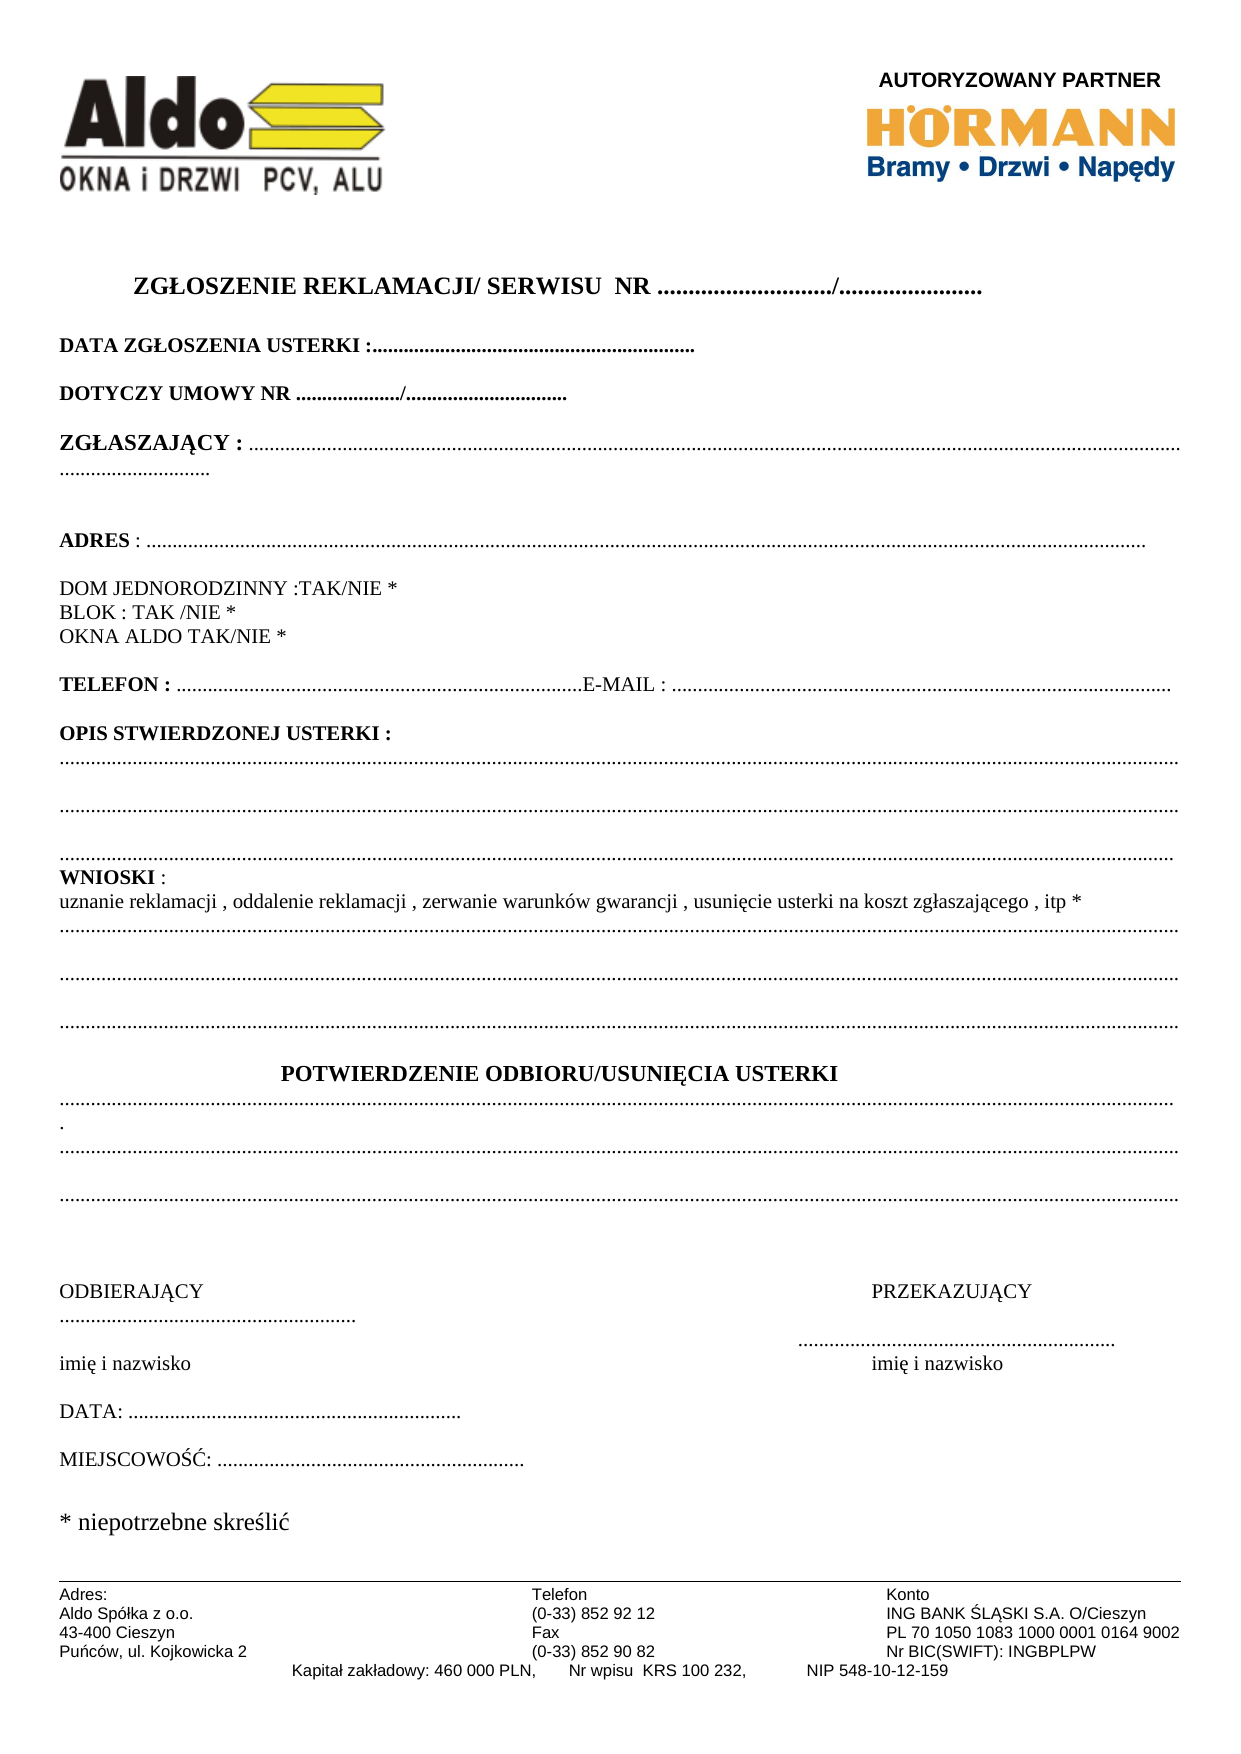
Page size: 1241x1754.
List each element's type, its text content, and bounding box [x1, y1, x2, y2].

text POTWIERDZENIE ODBIORU/USUNIĘCIA USTERKI [59, 1060, 1181, 1086]
text ............................................................. [59, 1327, 1181, 1351]
text ...................................................................................................................................................................................................................... [59, 1086, 1181, 1110]
text ....................................................................................................................................................................................................................... [59, 1182, 1181, 1206]
text ADRES : ................................................................................................................................................................................................ [59, 528, 1181, 552]
picture [867, 105, 1175, 182]
text DOTYCZY UMOWY NR ..................../............................... [59, 381, 1181, 405]
text OPIS STWIERDZONEJ USTERKI : ....................................................................................................................................................................................................................... [59, 721, 1181, 769]
text ODBIERAJĄCY PRZEKAZUJĄCY [59, 1278, 1181, 1303]
text * niepotrzebne skreślić [59, 1507, 1181, 1536]
text DATA: ................................................................ [59, 1399, 1181, 1423]
text ....................................................................................................................................................................................................................... [59, 793, 1181, 817]
text DOM JEDNORODZINNY :TAK/NIE * [59, 576, 1181, 600]
text ....................................................................................................................................................................................................................... [59, 1009, 1181, 1033]
text ......................................................... [59, 1303, 1181, 1327]
picture [60, 76, 390, 195]
text uznanie reklamacji , oddalenie reklamacji , zerwanie warunków gwarancji , usunięcie usterki na koszt zgłaszającego , itp * [59, 889, 1181, 913]
text ....................................................................................................................................................................................................................... [59, 913, 1181, 937]
text imię i nazwisko imię i nazwisko [59, 1351, 1181, 1375]
text . [59, 1110, 1181, 1134]
text ZGŁASZAJĄCY : ................................................................................................................................................................................................................ [59, 429, 1181, 480]
text WNIOSKI : [59, 865, 1181, 889]
text ZGŁOSZENIE REKLAMACJI/ SERWISU NR ............................/....................... [59, 271, 1181, 300]
text TELEFON : ..............................................................................E-MAIL : ................................................................................................ [59, 672, 1181, 696]
text DATA ZGŁOSZENIA USTERKI :.............................................................. [59, 333, 1181, 357]
text MIEJSCOWOŚĆ: ........................................................... [59, 1447, 1181, 1471]
text BLOK : TAK /NIE * [59, 600, 1181, 624]
text OKNA ALDO TAK/NIE * [59, 624, 1181, 648]
text ....................................................................................................................................................................................................................... [59, 961, 1181, 985]
text ....................................................................................................................................................................................................................... [59, 1134, 1181, 1158]
text ...................................................................................................................................................................................................................... [59, 841, 1181, 865]
